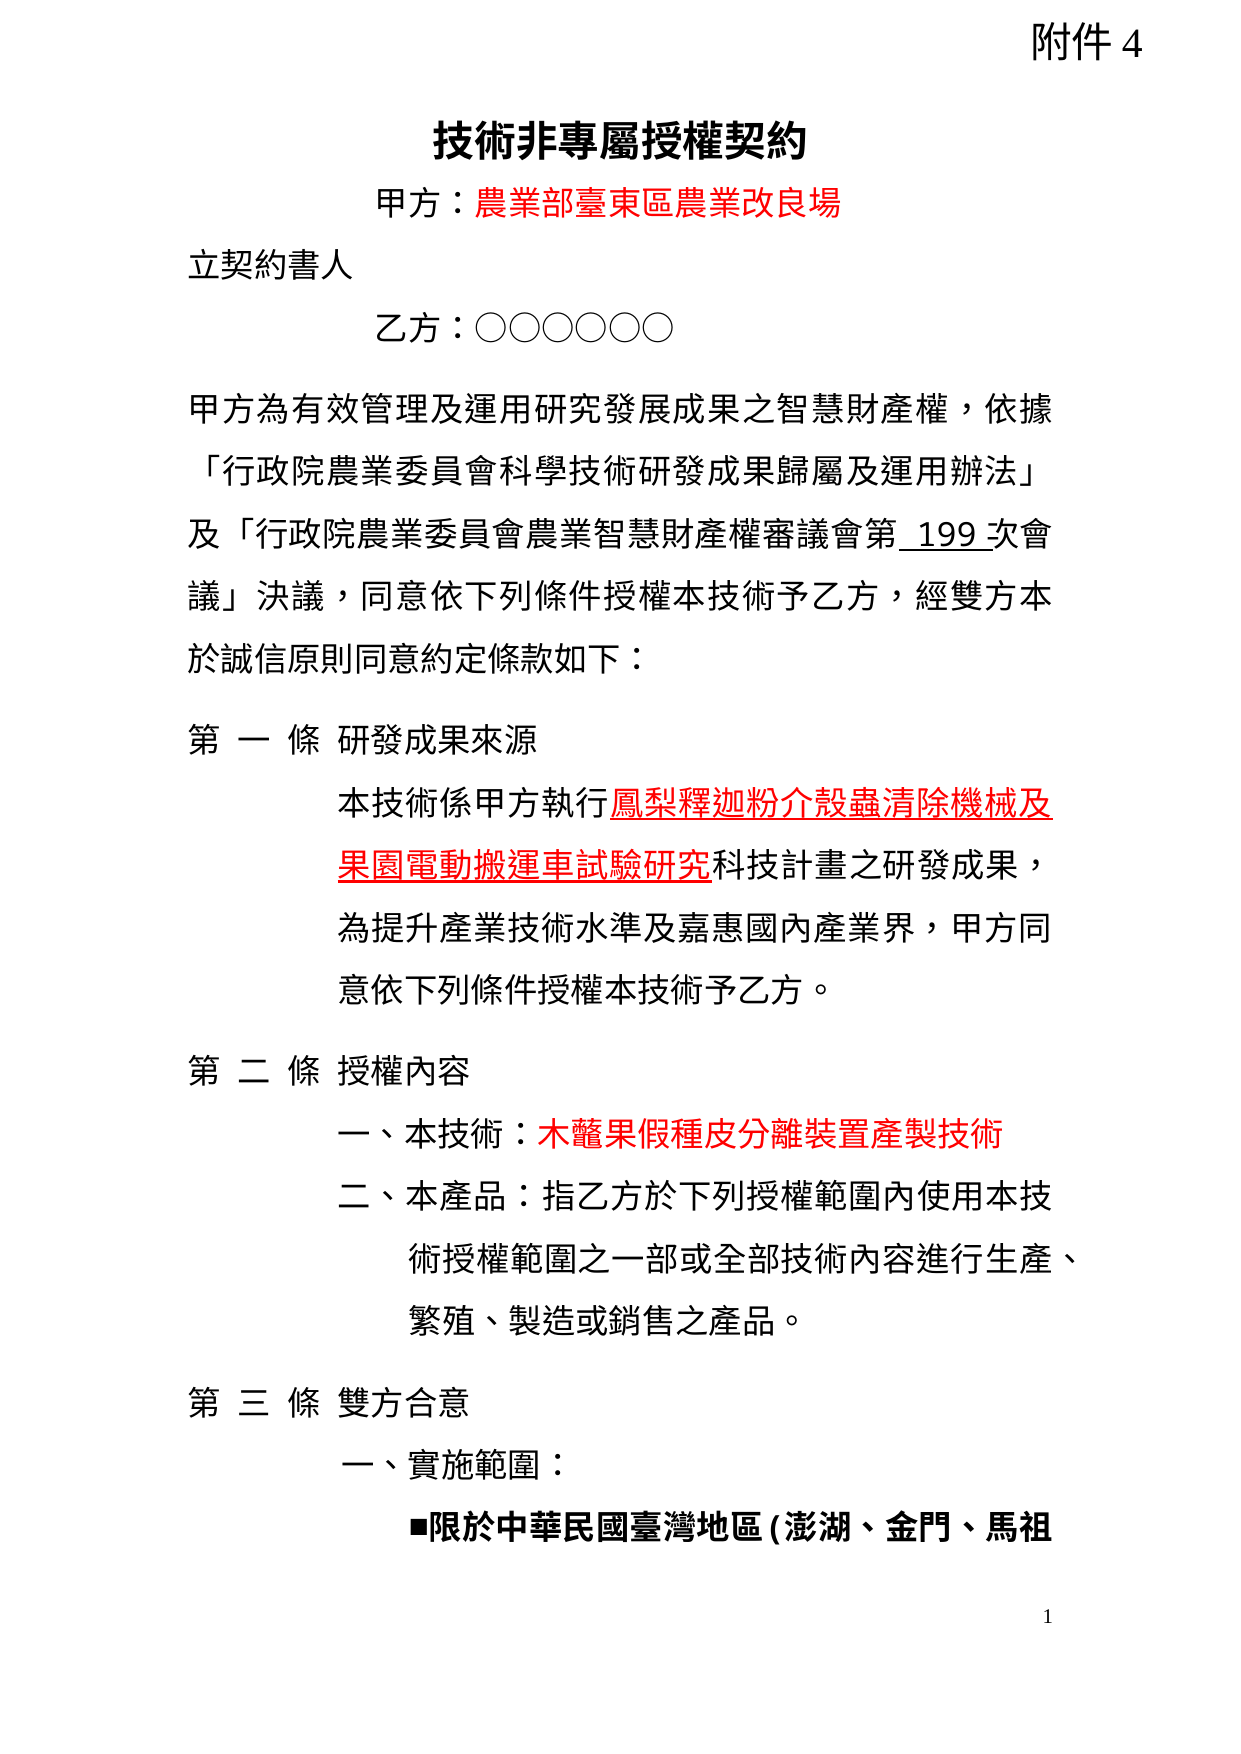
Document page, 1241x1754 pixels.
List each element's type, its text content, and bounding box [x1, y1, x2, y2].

text 第 二 條 授權內容 [187, 1027, 1053, 1090]
text 立契約書人 [187, 221, 1053, 284]
text 本技術係甲方執行鳳梨釋迦粉介殼蟲清除機械及果園電動搬運車試驗研究科技計畫之研發成果，為提升產業技術水準及嘉惠國內產業界，甲方同意依下列條件授權本技術予乙方。 [337, 759, 1053, 1009]
text 一、本技術：木虌果假種皮分離裝置產製技術 [337, 1090, 1053, 1152]
text 一、實施範圍： [341, 1421, 1053, 1484]
text 甲方為有效管理及運用研究發展成果之智慧財產權，依據「行政院農業委員會科學技術研發成果歸屬及運用辦法」及「行政院農業委員會農業智慧財產權審議會第 199 次會議」決議，同意依下列條件授權本技術予乙方，經雙方本於誠信原則同意約定條款如下： [187, 365, 1053, 677]
text 甲方：農業部臺東區農業改良場 [187, 159, 1053, 221]
text 技術非專屬授權契約 [187, 1, 1170, 159]
text ■限於中華民國臺灣地區(澎湖、金門、馬祖 [408, 1484, 1053, 1546]
text 附件4 [1030, 9, 1155, 69]
text 第 三 條 雙方合意 [187, 1359, 1053, 1421]
text 第 一 條 研發成果來源 [187, 696, 1053, 759]
text 乙方：○○○○○○ [187, 284, 1053, 346]
text 二、本產品：指乙方於下列授權範圍內使用本技術授權範圍之一部或全部技術內容進行生產、繁殖、製造或銷售之產品。 [337, 1152, 1053, 1340]
